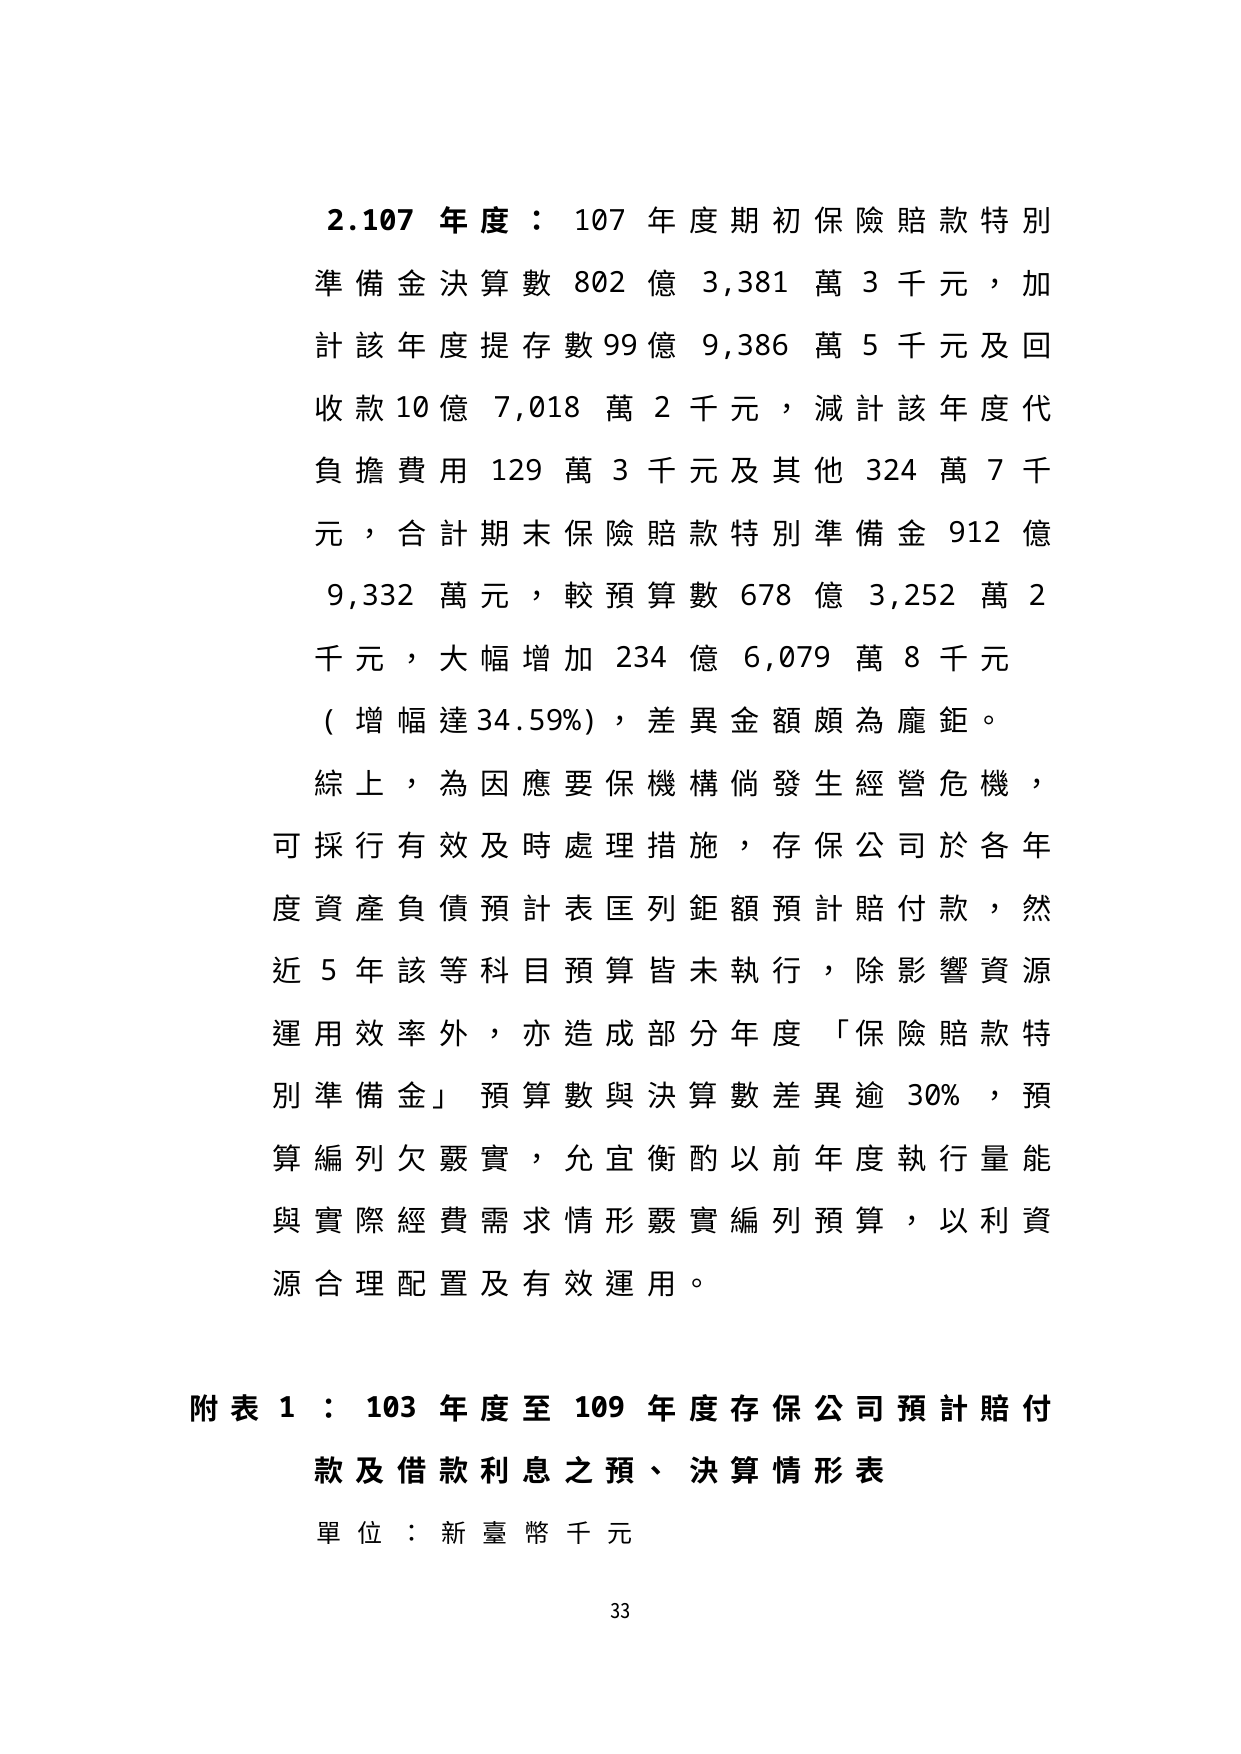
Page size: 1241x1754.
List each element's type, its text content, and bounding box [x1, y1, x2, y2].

text 2.107年度：107年度期初保險賠款特別準備金決算數802億3,381萬3千元，加計該年度提存數99億9,386萬5千元及回收款10億7,018萬2千元，減計該年度代負擔費用129萬3千元及其他324萬7千元，合計期末保險賠款特別準備金912億9,332萬元，較預算數678億3,252萬2千元，大幅增加234億6,079萬8千元(增幅達34.59%)，差異金額頗為龐鉅。 [271, 177, 1058, 740]
text 附表1：103年度至109年度存保公司預計賠付款及借款利息之預、決算情形表 單位：新臺幣千元 [183, 1365, 1058, 1552]
text 綜上，為因應要保機構倘發生經營危機，可採行有效及時處理措施，存保公司於各年度資產負債預計表匡列鉅額預計賠付款，然近5年該等科目預算皆未執行，除影響資源運用效率外，亦造成部分年度「保險賠款特別準備金」預算數與決算數差異逾30%，預算編列欠覈實，允宜衡酌以前年度執行量能與實際經費需求情形覈實編列預算，以利資源合理配置及有效運用。 [242, 740, 1058, 1302]
